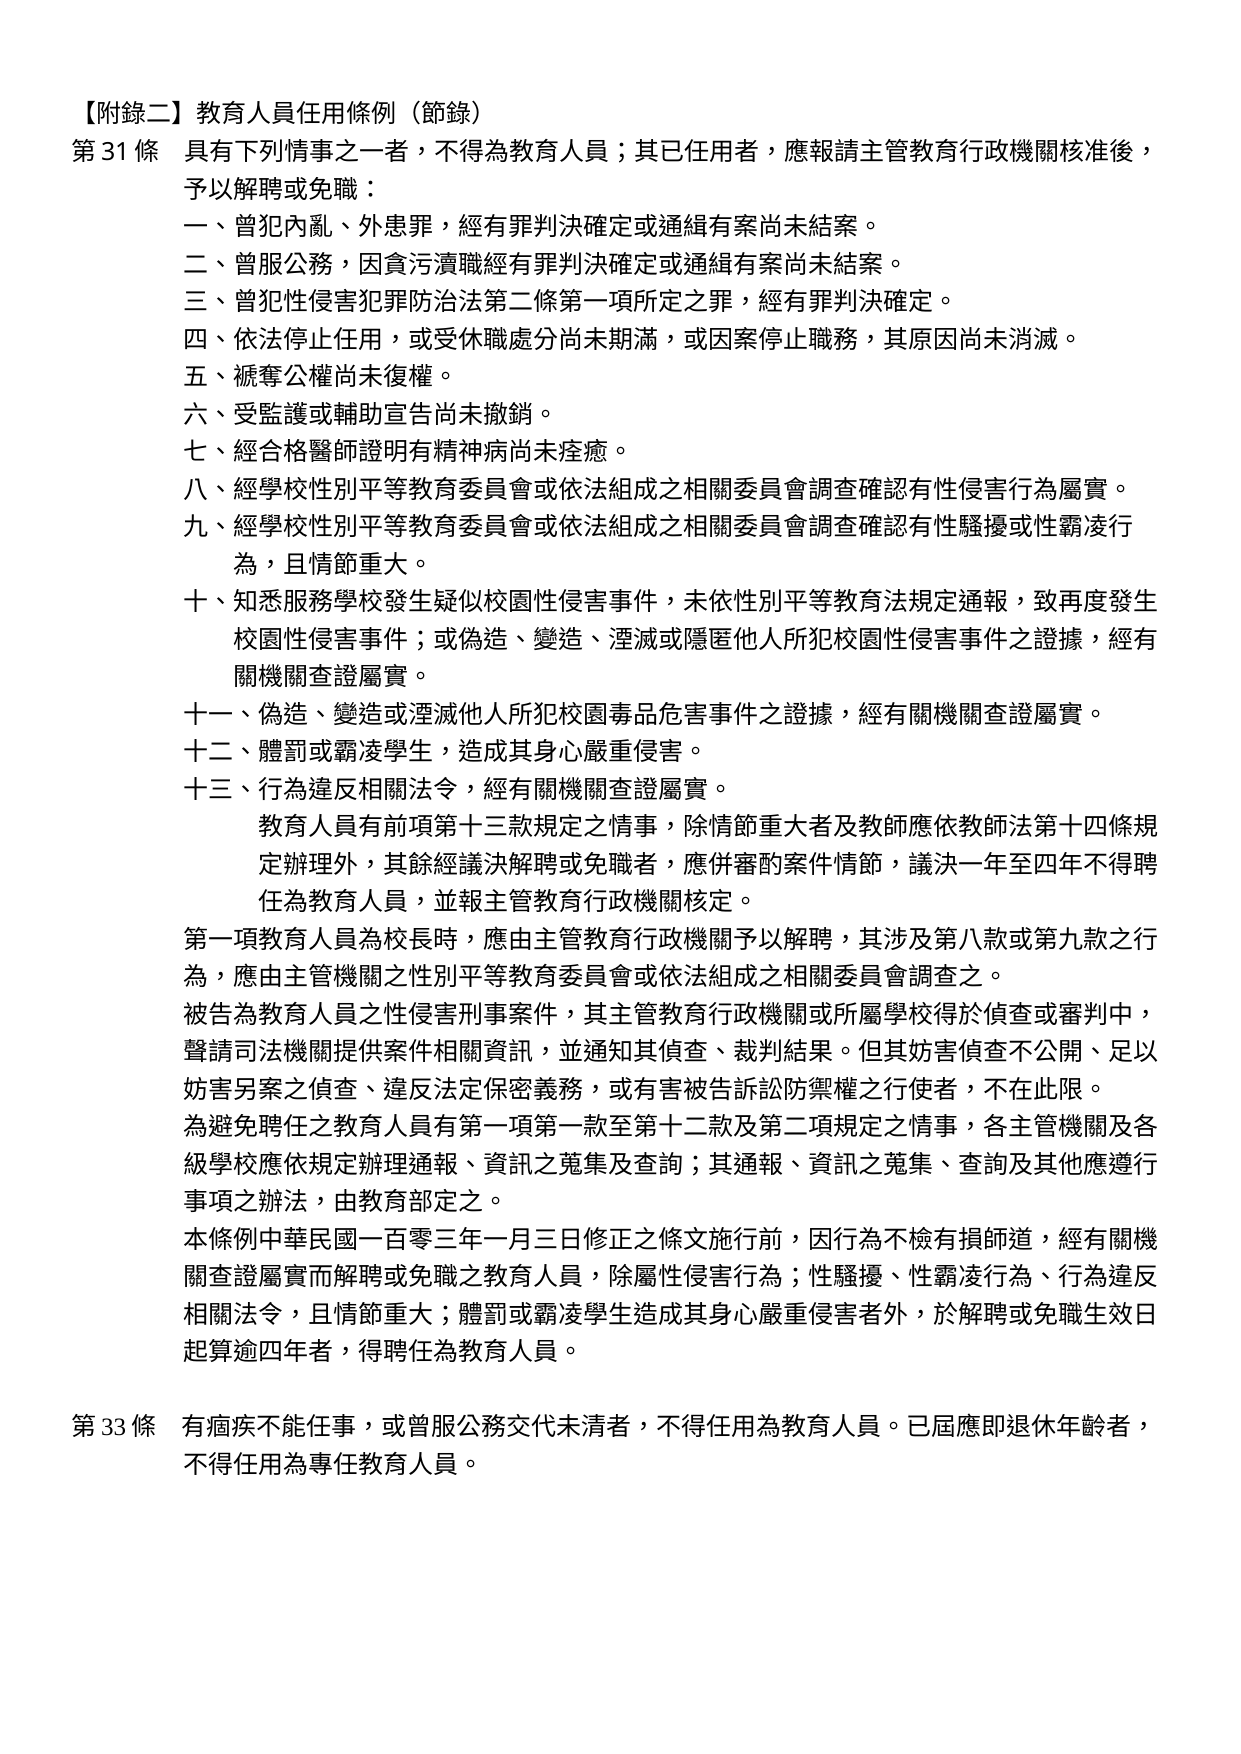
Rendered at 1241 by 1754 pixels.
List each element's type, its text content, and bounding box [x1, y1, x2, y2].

text 事項之辦法，由教育部定之。 [183, 1181, 1169, 1219]
text 五、褫奪公權尚未復權。 [183, 356, 1169, 394]
text 十三、行為違反相關法令，經有關機關查證屬實。 [183, 769, 1169, 806]
text 十二、體罰或霸凌學生，造成其身心嚴重侵害。 [183, 731, 1169, 769]
text 【附錄二】教育人員任用條例（節錄） [71, 89, 1169, 131]
text 為，且情節重大。 [183, 544, 1169, 581]
text 本條例中華民國一百零三年一月三日修正之條文施行前，因行為不檢有損師道，經有關機 [183, 1219, 1169, 1256]
text 八、經學校性別平等教育委員會或依法組成之相關委員會調查確認有性侵害行為屬實。 [183, 469, 1169, 506]
text 十、知悉服務學校發生疑似校園性侵害事件，未依性別平等教育法規定通報，致再度發生 [183, 581, 1169, 619]
text 七、經合格醫師證明有精神病尚未痊癒。 [183, 431, 1169, 469]
text 不得任用為專任教育人員。 [183, 1444, 1169, 1481]
text 第33條 有痼疾不能任事，或曾服公務交代未清者，不得任用為教育人員。已屆應即退休年齡者， [71, 1406, 1169, 1444]
text 二、曾服公務，因貪污瀆職經有罪判決確定或通緝有案尚未結案。 [183, 244, 1169, 281]
text 十一、偽造、變造或湮滅他人所犯校園毒品危害事件之證據，經有關機關查證屬實。 [183, 694, 1169, 731]
text 關機關查證屬實。 [183, 656, 1169, 694]
text 相關法令，且情節重大；體罰或霸凌學生造成其身心嚴重侵害者外，於解聘或免職生效日 [183, 1294, 1169, 1331]
text 聲請司法機關提供案件相關資訊，並通知其偵查、裁判結果。但其妨害偵查不公開、足以 [183, 1031, 1169, 1069]
text 定辦理外，其餘經議決解聘或免職者，應併審酌案件情節，議決一年至四年不得聘 [183, 844, 1169, 881]
text 任為教育人員，並報主管教育行政機關核定。 [183, 881, 1169, 919]
text 起算逾四年者，得聘任為教育人員。 [183, 1331, 1169, 1369]
text 三、曾犯性侵害犯罪防治法第二條第一項所定之罪，經有罪判決確定。 [183, 281, 1169, 319]
text 第一項教育人員為校長時，應由主管教育行政機關予以解聘，其涉及第八款或第九款之行 [183, 919, 1169, 956]
text 為避免聘任之教育人員有第一項第一款至第十二款及第二項規定之情事，各主管機關及各 [183, 1106, 1169, 1144]
text 九、經學校性別平等教育委員會或依法組成之相關委員會調查確認有性騷擾或性霸凌行 [183, 506, 1169, 544]
text 教育人員有前項第十三款規定之情事，除情節重大者及教師應依教師法第十四條規 [183, 806, 1169, 844]
text 六、受監護或輔助宣告尚未撤銷。 [183, 394, 1169, 431]
text 四、依法停止任用，或受休職處分尚未期滿，或因案停止職務，其原因尚未消滅。 [183, 319, 1169, 356]
text 予以解聘或免職： [183, 169, 1169, 206]
text 一、曾犯內亂、外患罪，經有罪判決確定或通緝有案尚未結案。 [183, 206, 1169, 244]
text 級學校應依規定辦理通報、資訊之蒐集及查詢；其通報、資訊之蒐集、查詢及其他應遵行 [183, 1144, 1169, 1181]
text 為，應由主管機關之性別平等教育委員會或依法組成之相關委員會調查之。 [183, 956, 1169, 994]
text 被告為教育人員之性侵害刑事案件，其主管教育行政機關或所屬學校得於偵查或審判中， [183, 994, 1169, 1031]
text 校園性侵害事件；或偽造、變造、湮滅或隱匿他人所犯校園性侵害事件之證據，經有 [183, 619, 1169, 656]
text 妨害另案之偵查、違反法定保密義務，或有害被告訴訟防禦權之行使者，不在此限。 [183, 1069, 1169, 1106]
text 第31條 具有下列情事之一者，不得為教育人員；其已任用者，應報請主管教育行政機關核准後， [71, 131, 1169, 169]
text 關查證屬實而解聘或免職之教育人員，除屬性侵害行為；性騷擾、性霸凌行為、行為違反 [183, 1256, 1169, 1294]
